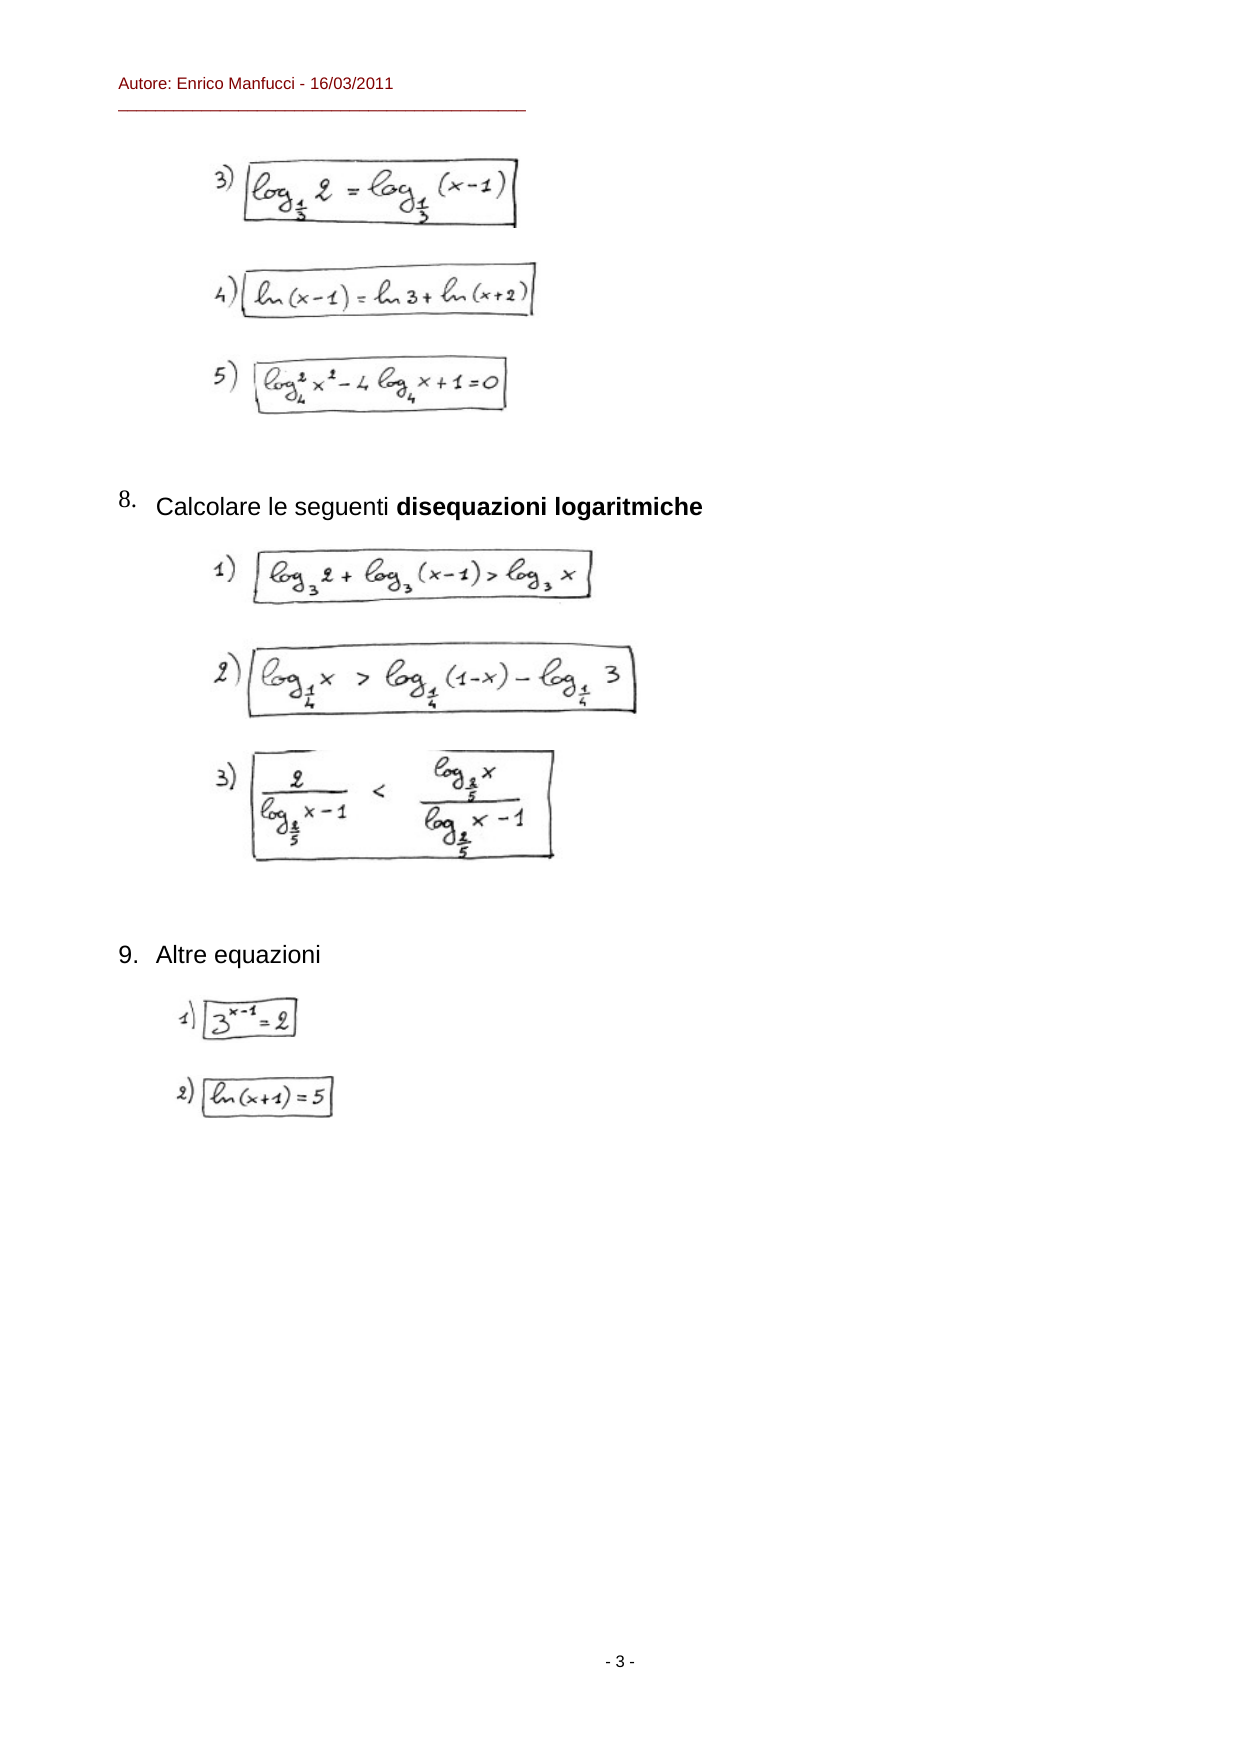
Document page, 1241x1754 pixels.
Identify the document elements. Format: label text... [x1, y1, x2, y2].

list Altre equazioni [118, 933, 1122, 968]
list Calcolare le seguenti disequazioni logaritmiche [118, 484, 1122, 520]
